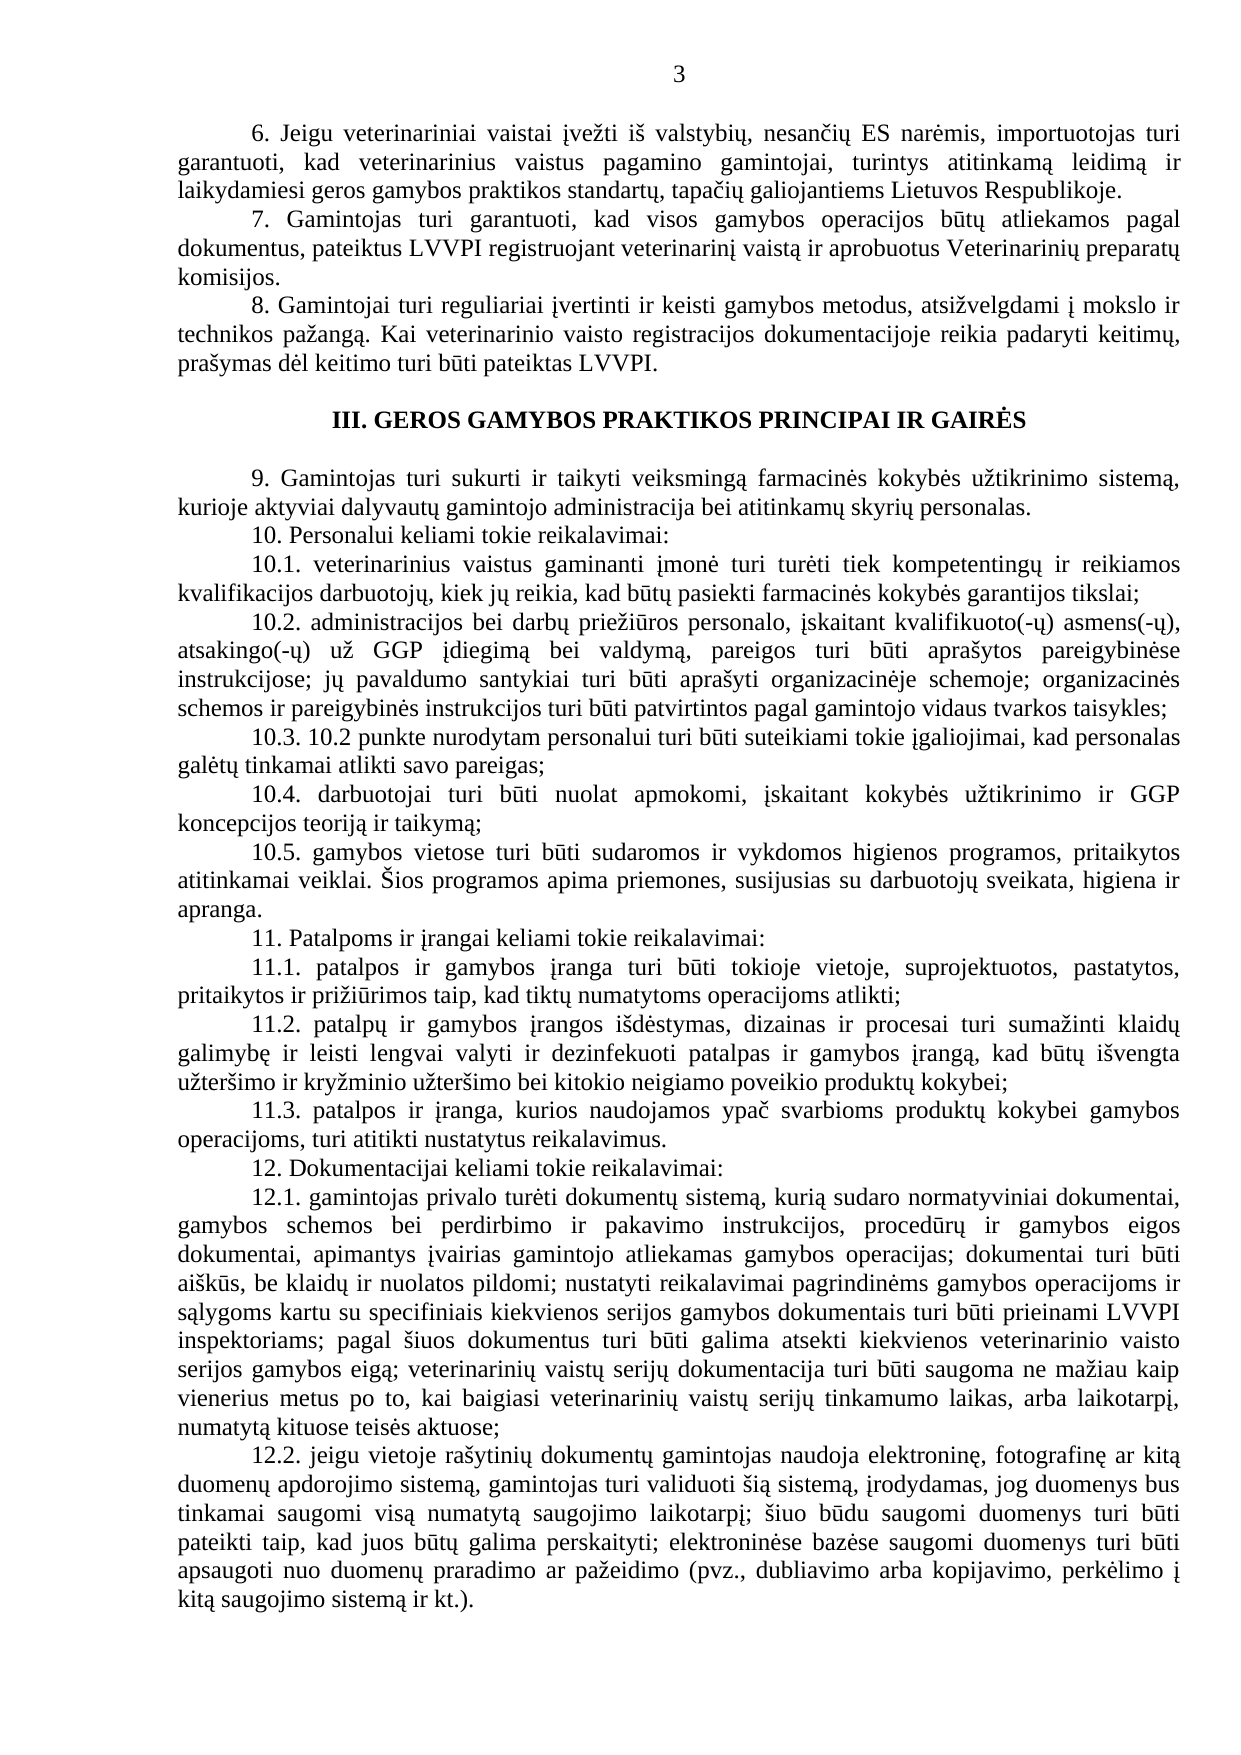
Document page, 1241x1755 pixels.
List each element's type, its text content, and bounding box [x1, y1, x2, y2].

text 9. Gamintojas turi sukurti ir taikyti veiksmingą farmacinės kokybės užtikrinimo sistemą, kurioje aktyviai dalyvautų gamintojo administracija bei atitinkamų skyrių personalas. [177, 463, 1181, 521]
text 10.3. 10.2 punkte nurodytam personalui turi būti suteikiami tokie įgaliojimai, kad personalas galėtų tinkamai atlikti savo pareigas; [177, 722, 1181, 779]
text 11.2. patalpų ir gamybos įrangos išdėstymas, dizainas ir procesai turi sumažinti klaidų galimybę ir leisti lengvai valyti ir dezinfekuoti patalpas ir gamybos įrangą, kad būtų išvengta užteršimo ir kryžminio užteršimo bei kitokio neigiamo poveikio produktų kokybei; [177, 1009, 1181, 1096]
text 11.1. patalpos ir gamybos įranga turi būti tokioje vietoje, suprojektuotos, pastatytos, pritaikytos ir prižiūrimos taip, kad tiktų numatytoms operacijoms atlikti; [177, 952, 1181, 1009]
text 12.2. jeigu vietoje rašytinių dokumentų gamintojas naudoja elektroninę, fotografinę ar kitą duomenų apdorojimo sistemą, gamintojas turi validuoti šią sistemą, įrodydamas, jog duomenys bus tinkamai saugomi visą numatytą saugojimo laikotarpį; šiuo būdu saugomi duomenys turi būti pateikti taip, kad juos būtų galima perskaityti; elektroninėse bazėse saugomi duomenys turi būti apsaugoti nuo duomenų praradimo ar pažeidimo (pvz., dubliavimo arba kopijavimo, perkėlimo į kitą saugojimo sistemą ir kt.). [177, 1441, 1181, 1613]
text III. GEROS GAMYBOS PRAKTIKOS PRINCIPAI IR GAIRĖS [177, 406, 1181, 434]
text 10.2. administracijos bei darbų priežiūros personalo, įskaitant kvalifikuoto(-ų) asmens(-ų), atsakingo(-ų) už GGP įdiegimą bei valdymą, pareigos turi būti aprašytos pareigybinėse instrukcijose; jų pavaldumo santykiai turi būti aprašyti organizacinėje schemoje; organizacinės schemos ir pareigybinės instrukcijos turi būti patvirtintos pagal gamintojo vidaus tvarkos taisykles; [177, 607, 1181, 722]
text 12. Dokumentacijai keliami tokie reikalavimai: [177, 1153, 1181, 1182]
text 10.5. gamybos vietose turi būti sudaromos ir vykdomos higienos programos, pritaikytos atitinkamai veiklai. Šios programos apima priemones, susijusias su darbuotojų sveikata, higiena ir apranga. [177, 837, 1181, 923]
text 8. Gamintojai turi reguliariai įvertinti ir keisti gamybos metodus, atsižvelgdami į mokslo ir technikos pažangą. Kai veterinarinio vaisto registracijos dokumentacijoje reikia padaryti keitimų, prašymas dėl keitimo turi būti pateiktas LVVPI. [177, 291, 1181, 377]
text 10.1. veterinarinius vaistus gaminanti įmonė turi turėti tiek kompetentingų ir reikiamos kvalifikacijos darbuotojų, kiek jų reikia, kad būtų pasiekti farmacinės kokybės garantijos tikslai; [177, 549, 1181, 607]
text 7. Gamintojas turi garantuoti, kad visos gamybos operacijos būtų atliekamos pagal dokumentus, pateiktus LVVPI registruojant veterinarinį vaistą ir aprobuotus Veterinarinių preparatų komisijos. [177, 204, 1181, 291]
text 6. Jeigu veterinariniai vaistai įvežti iš valstybių, nesančių ES narėmis, importuotojas turi garantuoti, kad veterinarinius vaistus pagamino gamintojai, turintys atitinkamą leidimą ir laikydamiesi geros gamybos praktikos standartų, tapačių galiojantiems Lietuvos Respublikoje. [177, 118, 1181, 204]
text 11.3. patalpos ir įranga, kurios naudojamos ypač svarbioms produktų kokybei gamybos operacijoms, turi atitikti nustatytus reikalavimus. [177, 1096, 1181, 1153]
text 12.1. gamintojas privalo turėti dokumentų sistemą, kurią sudaro normatyviniai dokumentai, gamybos schemos bei perdirbimo ir pakavimo instrukcijos, procedūrų ir gamybos eigos dokumentai, apimantys įvairias gamintojo atliekamas gamybos operacijas; dokumentai turi būti aiškūs, be klaidų ir nuolatos pildomi; nustatyti reikalavimai pagrindinėms gamybos operacijoms ir sąlygoms kartu su specifiniais kiekvienos serijos gamybos dokumentais turi būti prieinami LVVPI inspektoriams; pagal šiuos dokumentus turi būti galima atsekti kiekvienos veterinarinio vaisto serijos gamybos eigą; veterinarinių vaistų serijų dokumentacija turi būti saugoma ne mažiau kaip vienerius metus po to, kai baigiasi veterinarinių vaistų serijų tinkamumo laikas, arba laikotarpį, numatytą kituose teisės aktuose; [177, 1182, 1181, 1441]
text 11. Patalpoms ir įrangai keliami tokie reikalavimai: [177, 923, 1181, 952]
text 10. Personalui keliami tokie reikalavimai: [177, 521, 1181, 549]
text 10.4. darbuotojai turi būti nuolat apmokomi, įskaitant kokybės užtikrinimo ir GGP koncepcijos teoriją ir taikymą; [177, 779, 1181, 837]
